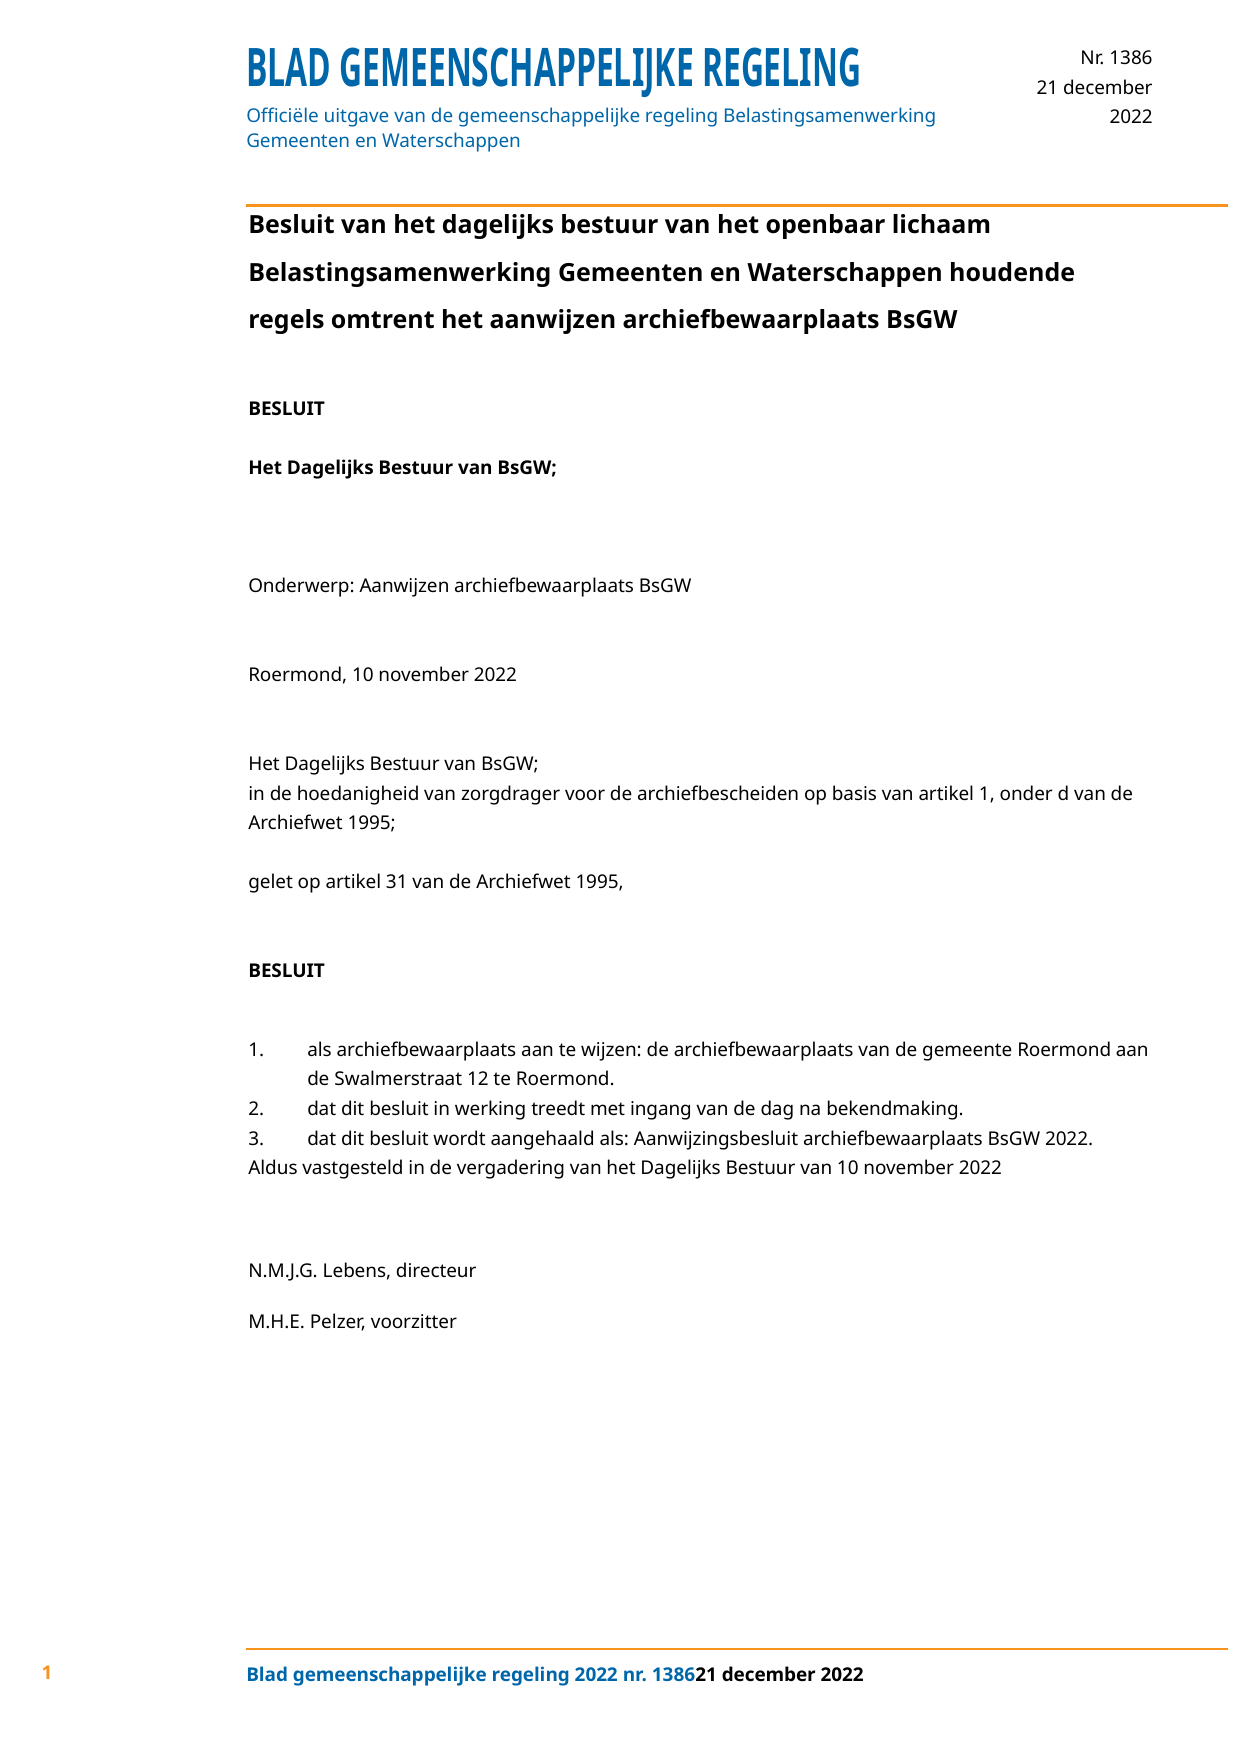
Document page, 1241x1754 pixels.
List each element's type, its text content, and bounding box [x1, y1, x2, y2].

list als archiefbewaarplaats aan te wijzen: de archiefbewaarplaats van de gemeente Roermond aan de Swalmerstraat 12 te Roermond. [248, 1036, 1152, 1091]
text N.M.J.G. Lebens, directeur [248, 1257, 1152, 1283]
text Het Dagelijks Bestuur van BsGW; [248, 750, 1152, 776]
text Aldus vastgesteld in de vergadering van het Dagelijks Bestuur van 10 november 2022 [248, 1154, 1152, 1180]
list dat dit besluit in werking treedt met ingang van de dag na bekendmaking. [248, 1095, 1152, 1121]
picture [41, 47, 231, 172]
text Het Dagelijks Bestuur van BsGW; [248, 454, 1152, 480]
text M.H.E. Pelzer, voorzitter [248, 1309, 1152, 1334]
text gelet op artikel 31 van de Archiefwet 1995, [248, 868, 1152, 894]
text in de hoedanigheid van zorgdrager voor de archiefbescheiden op basis van artikel 1, onder d van de Archiefwet 1995; [248, 780, 1152, 835]
text Onderwerp: Aanwijzen archiefbewaarplaats BsGW [248, 573, 1152, 598]
text BESLUIT [248, 957, 1152, 983]
text Besluit van het dagelijks bestuur van het openbaar lichaam Belastingsamenwerking Gemeenten en Waterschappen houdende regels omtrent het aanwijzen archiefbewaarplaats BsGW [248, 207, 1152, 336]
list dat dit besluit wordt aangehaald als: Aanwijzingsbesluit archiefbewaarplaats BsGW 2022. [248, 1125, 1152, 1151]
text BESLUIT [248, 395, 1152, 421]
text Roermond, 10 november 2022 [248, 661, 1152, 687]
